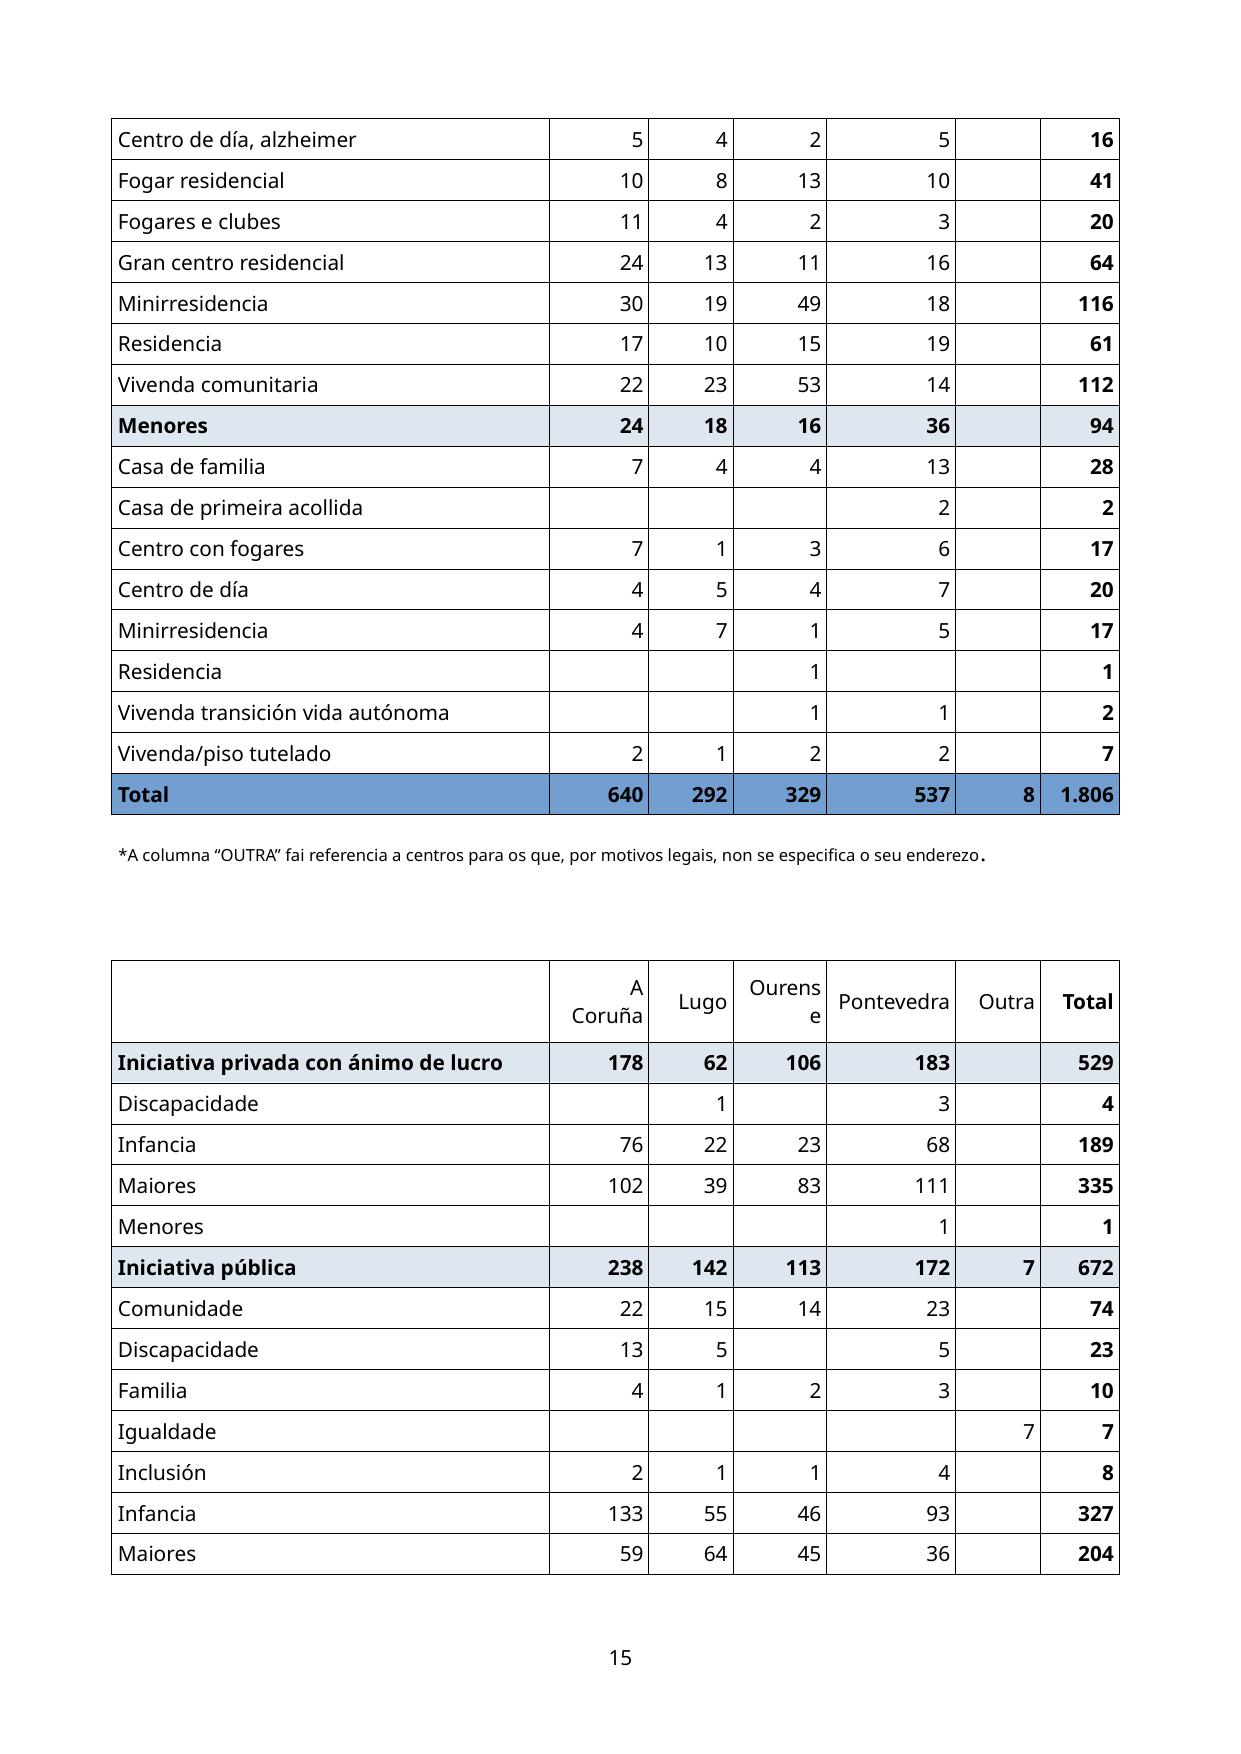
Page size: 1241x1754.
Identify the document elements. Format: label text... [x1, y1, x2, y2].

table_cell Fogar residencial [112, 160, 549, 200]
table_cell Maiores [112, 1165, 549, 1205]
table_cell 189 [1041, 1125, 1119, 1164]
table_header Ourense [734, 961, 826, 1042]
table_cell 2 [827, 488, 955, 527]
table_cell 17 [550, 324, 648, 364]
table_cell [734, 1084, 826, 1123]
table_cell 74 [1041, 1288, 1119, 1328]
table_cell 7 [956, 1247, 1040, 1287]
table_cell Total [112, 774, 549, 814]
table_cell Vivenda transición vida autónoma [112, 692, 549, 732]
table_cell Centro con fogares [112, 529, 549, 568]
table_cell 4 [649, 201, 733, 241]
table_cell [649, 488, 733, 527]
table_cell 3 [827, 1370, 955, 1410]
table_cell 7 [550, 529, 648, 568]
table_cell 16 [827, 242, 955, 282]
table_cell 13 [649, 242, 733, 282]
table_cell 111 [827, 1165, 955, 1205]
table_cell 11 [550, 201, 648, 241]
table_cell 10 [550, 160, 648, 200]
table_cell [956, 1084, 1040, 1123]
table_cell [827, 651, 955, 691]
table_cell [956, 324, 1040, 364]
table_cell Inclusión [112, 1452, 549, 1492]
table_cell 4 [734, 570, 826, 609]
table_cell Vivenda comunitaria [112, 365, 549, 405]
table_cell 11 [734, 242, 826, 282]
table_cell Comunidade [112, 1288, 549, 1328]
table_cell 1 [649, 733, 733, 773]
table_cell [956, 1165, 1040, 1205]
table_cell 13 [734, 160, 826, 200]
table_cell 23 [649, 365, 733, 405]
table_cell [956, 283, 1040, 323]
table_cell 327 [1041, 1493, 1119, 1533]
table_cell 14 [734, 1288, 826, 1328]
table_cell 3 [827, 1084, 955, 1123]
table_cell 106 [734, 1043, 826, 1082]
table_cell 1.806 [1041, 774, 1119, 814]
table_cell [956, 1452, 1040, 1492]
table_cell 640 [550, 774, 648, 814]
table_cell [956, 529, 1040, 568]
table_cell 7 [550, 447, 648, 487]
table_cell 64 [649, 1534, 733, 1574]
table_cell 2 [550, 733, 648, 773]
table_cell 64 [1041, 242, 1119, 282]
table_cell 1 [649, 1452, 733, 1492]
table_cell [956, 242, 1040, 282]
table_cell 4 [734, 447, 826, 487]
table_cell 14 [827, 365, 955, 405]
table_cell 3 [827, 201, 955, 241]
table_cell 1 [734, 692, 826, 732]
table_cell [956, 1493, 1040, 1533]
table_cell Gran centro residencial [112, 242, 549, 282]
table_cell 5 [649, 570, 733, 609]
table_cell [649, 1411, 733, 1451]
table_cell 18 [649, 406, 733, 446]
table_cell 4 [1041, 1084, 1119, 1123]
table_cell 1 [734, 651, 826, 691]
table_cell 1 [649, 1370, 733, 1410]
table_cell 7 [956, 1411, 1040, 1451]
table_cell 1 [827, 1206, 955, 1246]
table_cell Centro de día, alzheimer [112, 119, 549, 159]
table_cell 238 [550, 1247, 648, 1287]
table_cell 36 [827, 1534, 955, 1574]
table_cell 112 [1041, 365, 1119, 405]
table_cell 76 [550, 1125, 648, 1164]
table_cell [956, 1125, 1040, 1164]
table_cell Iniciativa privada con ánimo de lucro [112, 1043, 549, 1082]
table_cell 22 [649, 1125, 733, 1164]
table_cell 93 [827, 1493, 955, 1533]
table_cell Minirresidencia [112, 610, 549, 650]
table_cell Discapacidade [112, 1329, 549, 1369]
table_cell 20 [1041, 201, 1119, 241]
table_cell 5 [649, 1329, 733, 1369]
table_cell 22 [550, 1288, 648, 1328]
table_cell 2 [734, 1370, 826, 1410]
table_cell 102 [550, 1165, 648, 1205]
table_cell 1 [827, 692, 955, 732]
table_cell [956, 1329, 1040, 1369]
table_cell [550, 1411, 648, 1451]
table_cell 672 [1041, 1247, 1119, 1287]
table_cell Infancia [112, 1493, 549, 1533]
table_cell 8 [1041, 1452, 1119, 1492]
table_cell 45 [734, 1534, 826, 1574]
table_cell 22 [550, 365, 648, 405]
table_cell 10 [827, 160, 955, 200]
table_cell Familia [112, 1370, 549, 1410]
table_cell [956, 160, 1040, 200]
table_cell 5 [827, 119, 955, 159]
table_cell 2 [827, 733, 955, 773]
table_cell Centro de día [112, 570, 549, 609]
table_cell [956, 1370, 1040, 1410]
table_cell 94 [1041, 406, 1119, 446]
table_cell 5 [827, 1329, 955, 1369]
table_cell 23 [1041, 1329, 1119, 1369]
table_cell 17 [1041, 610, 1119, 650]
table_cell 62 [649, 1043, 733, 1082]
table_cell [956, 733, 1040, 773]
table_cell [956, 406, 1040, 446]
table_header A Coruña [550, 961, 648, 1042]
text *A columna “OUTRA” fai referencia a centros para os que, por motivos legais, non se especifica o seu enderezo. [118, 838, 1122, 867]
table_cell 4 [649, 119, 733, 159]
table_cell [956, 488, 1040, 527]
table_cell 529 [1041, 1043, 1119, 1082]
table_cell [550, 692, 648, 732]
table_cell 46 [734, 1493, 826, 1533]
table_cell [734, 1329, 826, 1369]
table_cell 172 [827, 1247, 955, 1287]
table_cell 2 [734, 733, 826, 773]
table_cell 4 [827, 1452, 955, 1492]
table_cell 4 [550, 610, 648, 650]
table_cell 183 [827, 1043, 955, 1082]
table_cell 329 [734, 774, 826, 814]
table_cell 30 [550, 283, 648, 323]
table_cell 178 [550, 1043, 648, 1082]
table_cell 15 [649, 1288, 733, 1328]
table_cell [956, 1206, 1040, 1246]
table_cell 19 [649, 283, 733, 323]
table_cell 2 [1041, 692, 1119, 732]
table_cell 4 [649, 447, 733, 487]
table_cell Fogares e clubes [112, 201, 549, 241]
table_header Lugo [649, 961, 733, 1042]
table_cell 36 [827, 406, 955, 446]
table_cell 5 [550, 119, 648, 159]
table_cell 2 [1041, 488, 1119, 527]
table_cell 19 [827, 324, 955, 364]
table_cell Infancia [112, 1125, 549, 1164]
table_cell [827, 1411, 955, 1451]
table_cell 1 [734, 1452, 826, 1492]
table_cell 116 [1041, 283, 1119, 323]
table_cell 113 [734, 1247, 826, 1287]
table_cell 1 [734, 610, 826, 650]
table_cell 61 [1041, 324, 1119, 364]
table_cell 23 [734, 1125, 826, 1164]
table_cell 23 [827, 1288, 955, 1328]
table_cell 335 [1041, 1165, 1119, 1205]
table_cell 7 [649, 610, 733, 650]
table_cell 13 [827, 447, 955, 487]
table_cell 1 [649, 1084, 733, 1123]
table_cell 20 [1041, 570, 1119, 609]
table_cell Vivenda/piso tutelado [112, 733, 549, 773]
table_header Outra [956, 961, 1040, 1042]
table_cell 4 [550, 1370, 648, 1410]
table_cell 59 [550, 1534, 648, 1574]
table_cell [649, 1206, 733, 1246]
table_cell 24 [550, 406, 648, 446]
table_cell 16 [1041, 119, 1119, 159]
table_cell [956, 1043, 1040, 1082]
table_cell Menores [112, 1206, 549, 1246]
table_cell 53 [734, 365, 826, 405]
table_cell 39 [649, 1165, 733, 1205]
table_cell Maiores [112, 1534, 549, 1574]
table_cell [956, 570, 1040, 609]
table_cell 24 [550, 242, 648, 282]
table_cell 1 [649, 529, 733, 568]
table_cell 15 [734, 324, 826, 364]
table_cell [956, 365, 1040, 405]
table_cell [550, 1084, 648, 1123]
table_cell [550, 1206, 648, 1246]
table_cell [956, 447, 1040, 487]
table_cell Menores [112, 406, 549, 446]
table_header Total [1041, 961, 1119, 1042]
table_cell 55 [649, 1493, 733, 1533]
table_cell [956, 1534, 1040, 1574]
table_header Pontevedra [827, 961, 955, 1042]
table_cell 204 [1041, 1534, 1119, 1574]
table_cell [550, 488, 648, 527]
table_cell Iniciativa pública [112, 1247, 549, 1287]
table_cell Residencia [112, 324, 549, 364]
table_cell [956, 119, 1040, 159]
table_cell 537 [827, 774, 955, 814]
table_cell [956, 201, 1040, 241]
table_cell Igualdade [112, 1411, 549, 1451]
table_cell 10 [1041, 1370, 1119, 1410]
table_cell 2 [734, 119, 826, 159]
table_cell 28 [1041, 447, 1119, 487]
table_cell 18 [827, 283, 955, 323]
table_cell 68 [827, 1125, 955, 1164]
table_cell 49 [734, 283, 826, 323]
table_cell 1 [1041, 1206, 1119, 1246]
table_cell [956, 651, 1040, 691]
table_cell [649, 651, 733, 691]
table_cell 8 [956, 774, 1040, 814]
table_cell [649, 692, 733, 732]
table_cell 83 [734, 1165, 826, 1205]
table_cell 41 [1041, 160, 1119, 200]
table_cell Residencia [112, 651, 549, 691]
table_cell 7 [1041, 733, 1119, 773]
table_cell 8 [649, 160, 733, 200]
table_cell 16 [734, 406, 826, 446]
table_cell 1 [1041, 651, 1119, 691]
table_cell 142 [649, 1247, 733, 1287]
table_cell 6 [827, 529, 955, 568]
table_cell [956, 692, 1040, 732]
table_cell 2 [550, 1452, 648, 1492]
table_cell 17 [1041, 529, 1119, 568]
table_cell 2 [734, 201, 826, 241]
table_cell 5 [827, 610, 955, 650]
table_cell [956, 1288, 1040, 1328]
table_cell 7 [827, 570, 955, 609]
table_cell [734, 1206, 826, 1246]
table_cell [956, 610, 1040, 650]
table_cell 13 [550, 1329, 648, 1369]
table_cell 7 [1041, 1411, 1119, 1451]
table_cell [550, 651, 648, 691]
table_cell [734, 1411, 826, 1451]
table_cell 3 [734, 529, 826, 568]
table_cell 4 [550, 570, 648, 609]
table_header [112, 961, 549, 1042]
table_cell 292 [649, 774, 733, 814]
table_cell Casa de primeira acollida [112, 488, 549, 527]
table_cell [734, 488, 826, 527]
table_cell 10 [649, 324, 733, 364]
table_cell Discapacidade [112, 1084, 549, 1123]
table_cell 133 [550, 1493, 648, 1533]
table_cell Minirresidencia [112, 283, 549, 323]
table_cell Casa de familia [112, 447, 549, 487]
